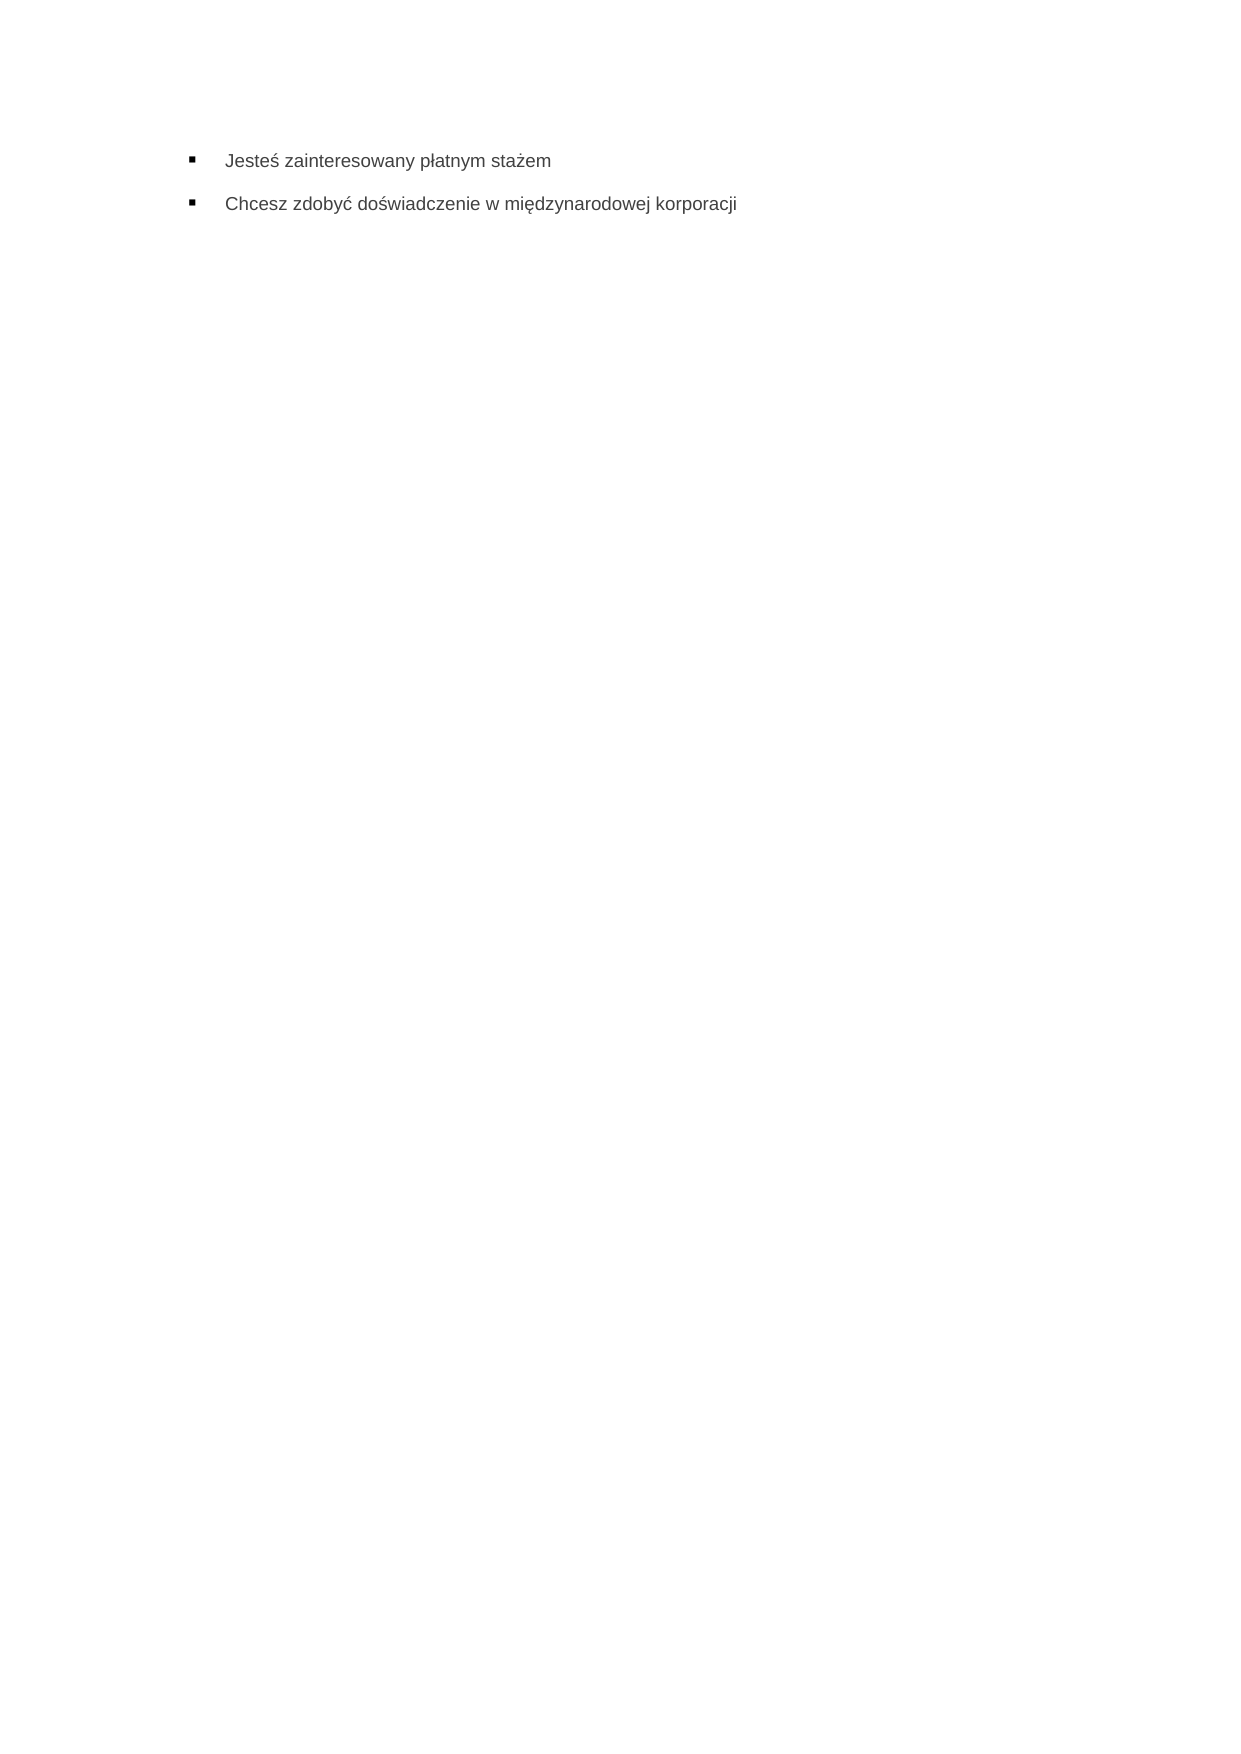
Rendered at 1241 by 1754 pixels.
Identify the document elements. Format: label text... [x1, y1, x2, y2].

list Chcesz zdobyć doświadczenie w międzynarodowej korporacji [187, 193, 1090, 215]
list Jesteś zainteresowany płatnym stażem [187, 150, 1090, 172]
